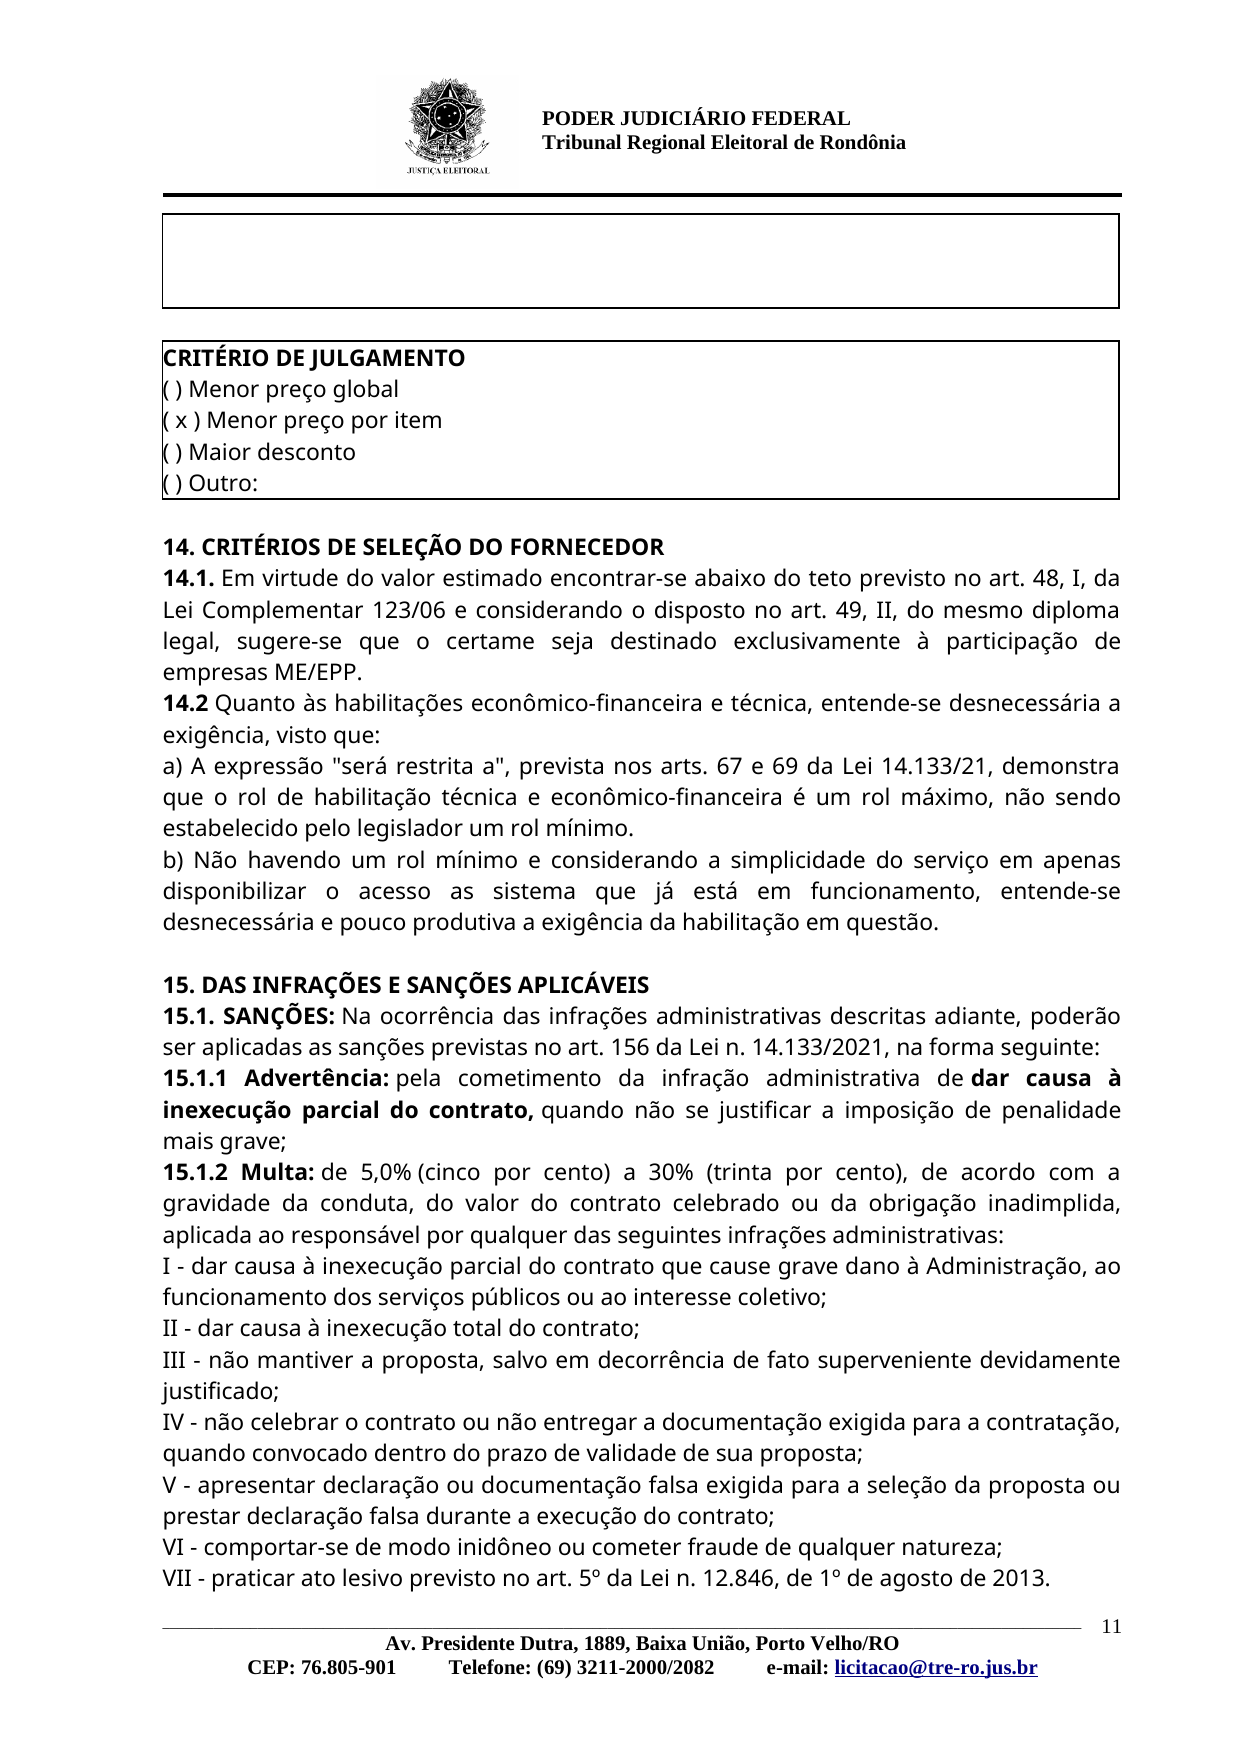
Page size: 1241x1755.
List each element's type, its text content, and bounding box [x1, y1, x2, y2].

text II - dar causa à inexecução total do contrato; [162, 1312, 1122, 1344]
text 15. DAS INFRAÇÕES E SANÇÕES APLICÁVEIS [162, 969, 1122, 1000]
text IV - não celebrar o contrato ou não entregar a documentação exigida para a contratação, quando convocado dentro do prazo de validade de sua proposta; [162, 1406, 1122, 1469]
text III - não mantiver a proposta, salvo em decorrência de fato superveniente devidamente justificado; [162, 1344, 1122, 1406]
text V - apresentar declaração ou documentação falsa exigida para a seleção da proposta ou prestar declaração falsa durante a execução do contrato; [162, 1469, 1122, 1531]
text 15.1.1 Advertência: pela cometimento da infração administrativa de dar causa à inexecução parcial do contrato, quando não se justificar a imposição de penalidade mais grave; [162, 1062, 1122, 1156]
text 15.1. SANÇÕES: Na ocorrência das infrações administrativas descritas adiante, poderão ser aplicadas as sanções previstas no art. 156 da Lei n. 14.133/2021, na forma seguinte: [162, 1000, 1122, 1062]
text I - dar causa à inexecução parcial do contrato que cause grave dano à Administração, ao funcionamento dos serviços públicos ou ao interesse coletivo; [162, 1250, 1122, 1312]
text VI - comportar-se de modo inidôneo ou cometer fraude de qualquer natureza; [162, 1531, 1122, 1562]
table_cell ( ) Menor preço global [163, 373, 1118, 404]
text b) Não havendo um rol mínimo e considerando a simplicidade do serviço em apenas disponibilizar o acesso as sistema que já está em funcionamento, entende-se desnecessária e pouco produtiva a exigência da habilitação em questão. [162, 844, 1122, 937]
text 15.1.2 Multa: de 5,0% (cinco por cento) a 30% (trinta por cento), de acordo com a gravidade da conduta, do valor do contrato celebrado ou da obrigação inadimplida, aplicada ao responsável por qualquer das seguintes infrações administrativas: [162, 1156, 1122, 1250]
text a) A expressão "será restrita a", prevista nos arts. 67 e 69 da Lei 14.133/21, demonstra que o rol de habilitação técnica e econômico-financeira é um rol máximo, não sendo estabelecido pelo legislador um rol mínimo. [162, 750, 1122, 844]
table_cell ( ) Outro: [163, 467, 1118, 498]
text 14.1. Em virtude do valor estimado encontrar-se abaixo do teto previsto no art. 48, I, da Lei Complementar 123/06 e considerando o disposto no art. 49, II, do mesmo diploma legal, sugere-se que o certame seja destinado exclusivamente à participação de empresas ME/EPP. [162, 562, 1122, 687]
text 14.2 Quanto às habilitações econômico-financeira e técnica, entende-se desnecessária a exigência, visto que: [162, 687, 1122, 750]
text VII - praticar ato lesivo previsto no art. 5º da Lei n. 12.846, de 1º de agosto de 2013. [162, 1562, 1122, 1594]
table_cell ( ) Maior desconto [163, 436, 1118, 467]
table_cell ( x ) Menor preço por item [163, 404, 1118, 436]
table_header CRITÉRIO DE JULGAMENTO [163, 342, 1118, 373]
text 14. CRITÉRIOS DE SELEÇÃO DO FORNECEDOR [162, 531, 1122, 562]
table_cell [163, 215, 1118, 307]
